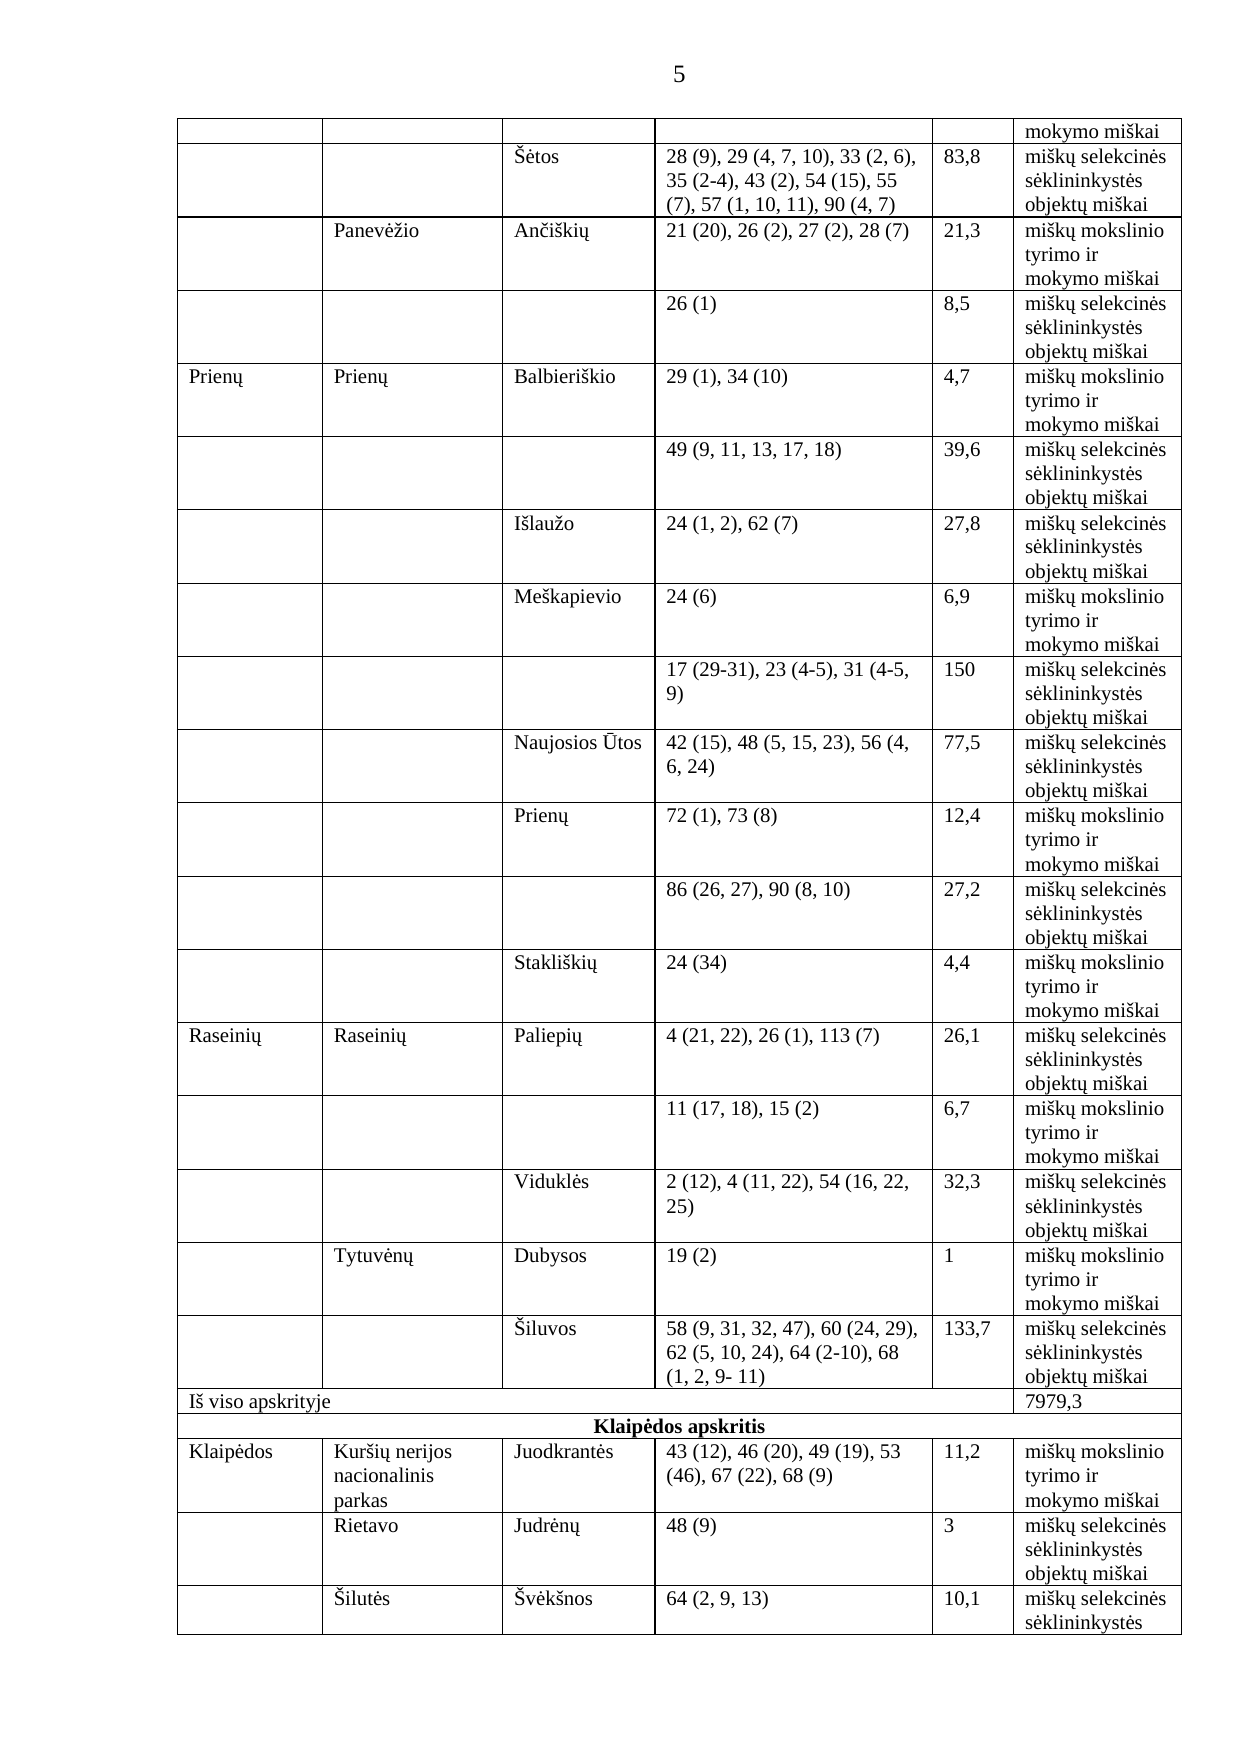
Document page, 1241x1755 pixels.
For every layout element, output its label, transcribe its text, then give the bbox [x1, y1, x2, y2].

table_cell 24 (6) [656, 584, 932, 656]
table_cell [323, 291, 502, 363]
table_cell Prienų [503, 803, 654, 876]
table_cell [323, 1170, 502, 1242]
table_cell [178, 437, 322, 509]
table_cell 27,8 [933, 510, 1013, 583]
table_cell 3 [933, 1513, 1013, 1585]
table_cell [178, 1243, 322, 1315]
table_cell [178, 218, 322, 290]
table_cell [178, 144, 322, 216]
table_cell Išlaužo [503, 510, 654, 583]
table_cell [323, 1316, 502, 1388]
table_cell Balbieriškio [503, 364, 654, 436]
table_cell miškų mokslinio tyrimo ir mokymo miškai [1014, 1439, 1181, 1512]
table_cell [323, 584, 502, 656]
table_cell [178, 1513, 322, 1585]
table_cell Naujosios Ūtos [503, 730, 654, 802]
table_cell 26,1 [933, 1023, 1013, 1095]
table_cell [323, 657, 502, 729]
table_cell miškų selekcinės sėklininkystės objektų miškai [1014, 437, 1181, 509]
table_cell miškų mokslinio tyrimo ir mokymo miškai [1014, 950, 1181, 1022]
table_cell Švėkšnos [503, 1586, 654, 1634]
table_cell miškų selekcinės sėklininkystės objektų miškai [1014, 1316, 1181, 1388]
table_cell Judrėnų [503, 1513, 654, 1585]
table_cell [323, 1096, 502, 1168]
table_cell 29 (1), 34 (10) [656, 364, 932, 436]
table_cell [323, 950, 502, 1022]
table_cell miškų selekcinės sėklininkystės objektų miškai [1014, 291, 1181, 363]
table_cell [178, 657, 322, 729]
table_cell Prienų [178, 364, 322, 436]
table_cell [503, 291, 654, 363]
table_cell Panevėžio [323, 218, 502, 290]
table_cell Meškapievio [503, 584, 654, 656]
table_cell 21,3 [933, 218, 1013, 290]
table_cell [178, 1096, 322, 1168]
table_cell miškų selekcinės sėklininkystės objektų miškai [1014, 730, 1181, 802]
table_cell Paliepių [503, 1023, 654, 1095]
table_cell Rietavo [323, 1513, 502, 1585]
table_cell 10,1 [933, 1586, 1013, 1634]
table_cell 4 (21, 22), 26 (1), 113 (7) [656, 1023, 932, 1095]
table_cell [178, 1586, 322, 1634]
table_cell 8,5 [933, 291, 1013, 363]
table_cell 24 (34) [656, 950, 932, 1022]
table_cell 1 [933, 1243, 1013, 1315]
table_cell 86 (26, 27), 90 (8, 10) [656, 877, 932, 949]
table_cell 4,4 [933, 950, 1013, 1022]
table_cell miškų selekcinės sėklininkystės objektų miškai [1014, 510, 1181, 583]
table_cell Dubysos [503, 1243, 654, 1315]
table_cell miškų mokslinio tyrimo ir mokymo miškai [1014, 1096, 1181, 1168]
table_cell [323, 119, 502, 143]
table_cell 43 (12), 46 (20), 49 (19), 53 (46), 67 (22), 68 (9) [656, 1439, 932, 1512]
table_cell 6,9 [933, 584, 1013, 656]
table_cell [178, 1170, 322, 1242]
table_cell [503, 1096, 654, 1168]
table_cell miškų selekcinės sėklininkystės [1014, 1586, 1181, 1634]
table_cell [323, 730, 502, 802]
table_cell 21 (20), 26 (2), 27 (2), 28 (7) [656, 218, 932, 290]
table_cell 150 [933, 657, 1013, 729]
table_cell 58 (9, 31, 32, 47), 60 (24, 29), 62 (5, 10, 24), 64 (2-10), 68 (1, 2, 9- 11) [656, 1316, 932, 1388]
table_cell 32,3 [933, 1170, 1013, 1242]
table_cell 26 (1) [656, 291, 932, 363]
table_cell miškų selekcinės sėklininkystės objektų miškai [1014, 144, 1181, 216]
table_cell [178, 291, 322, 363]
table_cell 27,2 [933, 877, 1013, 949]
table_cell [178, 803, 322, 876]
table_cell 19 (2) [656, 1243, 932, 1315]
table_cell 11,2 [933, 1439, 1013, 1512]
table_cell Šilutės [323, 1586, 502, 1634]
table_cell 133,7 [933, 1316, 1013, 1388]
table_cell [178, 877, 322, 949]
table_cell 28 (9), 29 (4, 7, 10), 33 (2, 6), 35 (2-4), 43 (2), 54 (15), 55 (7), 57 (1, 10, 11), 90 (4, 7) [656, 144, 932, 216]
table_cell 42 (15), 48 (5, 15, 23), 56 (4, 6, 24) [656, 730, 932, 802]
table_cell [323, 877, 502, 949]
table_cell [503, 877, 654, 949]
table_cell 7979,3 [1014, 1389, 1181, 1413]
table_cell Klaipėdos [178, 1439, 322, 1512]
table_cell [323, 437, 502, 509]
table_cell Raseinių [178, 1023, 322, 1095]
table_cell Šėtos [503, 144, 654, 216]
table_cell miškų selekcinės sėklininkystės objektų miškai [1014, 877, 1181, 949]
table_cell 4,7 [933, 364, 1013, 436]
table_cell Šiluvos [503, 1316, 654, 1388]
table_cell 72 (1), 73 (8) [656, 803, 932, 876]
table_cell 11 (17, 18), 15 (2) [656, 1096, 932, 1168]
table_cell mokymo miškai [1014, 119, 1181, 143]
table_cell miškų selekcinės sėklininkystės objektų miškai [1014, 1513, 1181, 1585]
table_cell miškų mokslinio tyrimo ir mokymo miškai [1014, 218, 1181, 290]
table_cell 12,4 [933, 803, 1013, 876]
table_cell Raseinių [323, 1023, 502, 1095]
table_cell [503, 119, 654, 143]
table_cell miškų selekcinės sėklininkystės objektų miškai [1014, 1023, 1181, 1095]
table_cell 24 (1, 2), 62 (7) [656, 510, 932, 583]
table_cell 48 (9) [656, 1513, 932, 1585]
table_cell Viduklės [503, 1170, 654, 1242]
table_cell [503, 437, 654, 509]
table_cell miškų mokslinio tyrimo ir mokymo miškai [1014, 1243, 1181, 1315]
table_cell miškų mokslinio tyrimo ir mokymo miškai [1014, 364, 1181, 436]
table_cell [656, 119, 932, 143]
table_cell miškų selekcinės sėklininkystės objektų miškai [1014, 657, 1181, 729]
table_cell [503, 657, 654, 729]
table_cell Tytuvėnų [323, 1243, 502, 1315]
table_cell Iš viso apskrityje [178, 1389, 1013, 1413]
table_cell [178, 510, 322, 583]
table_cell 17 (29-31), 23 (4-5), 31 (4-5, 9) [656, 657, 932, 729]
table_cell miškų mokslinio tyrimo ir mokymo miškai [1014, 803, 1181, 876]
table_cell miškų selekcinės sėklininkystės objektų miškai [1014, 1170, 1181, 1242]
table_cell Klaipėdos apskritis [178, 1414, 1181, 1438]
table_cell Kuršių nerijos nacionalinis parkas [323, 1439, 502, 1512]
table_cell Prienų [323, 364, 502, 436]
table_cell 49 (9, 11, 13, 17, 18) [656, 437, 932, 509]
table_cell Juodkrantės [503, 1439, 654, 1512]
table_cell [178, 950, 322, 1022]
table_cell [178, 730, 322, 802]
table_cell 39,6 [933, 437, 1013, 509]
table_cell [178, 119, 322, 143]
table_cell 64 (2, 9, 13) [656, 1586, 932, 1634]
table_cell [178, 1316, 322, 1388]
table_cell Ančiškių [503, 218, 654, 290]
table_cell [323, 510, 502, 583]
table_cell [323, 144, 502, 216]
table_cell miškų mokslinio tyrimo ir mokymo miškai [1014, 584, 1181, 656]
table_cell [933, 119, 1013, 143]
table_cell 77,5 [933, 730, 1013, 802]
table_cell 6,7 [933, 1096, 1013, 1168]
table_cell [323, 803, 502, 876]
table_cell [178, 584, 322, 656]
table_cell Stakliškių [503, 950, 654, 1022]
table_cell 83,8 [933, 144, 1013, 216]
table_cell 2 (12), 4 (11, 22), 54 (16, 22, 25) [656, 1170, 932, 1242]
